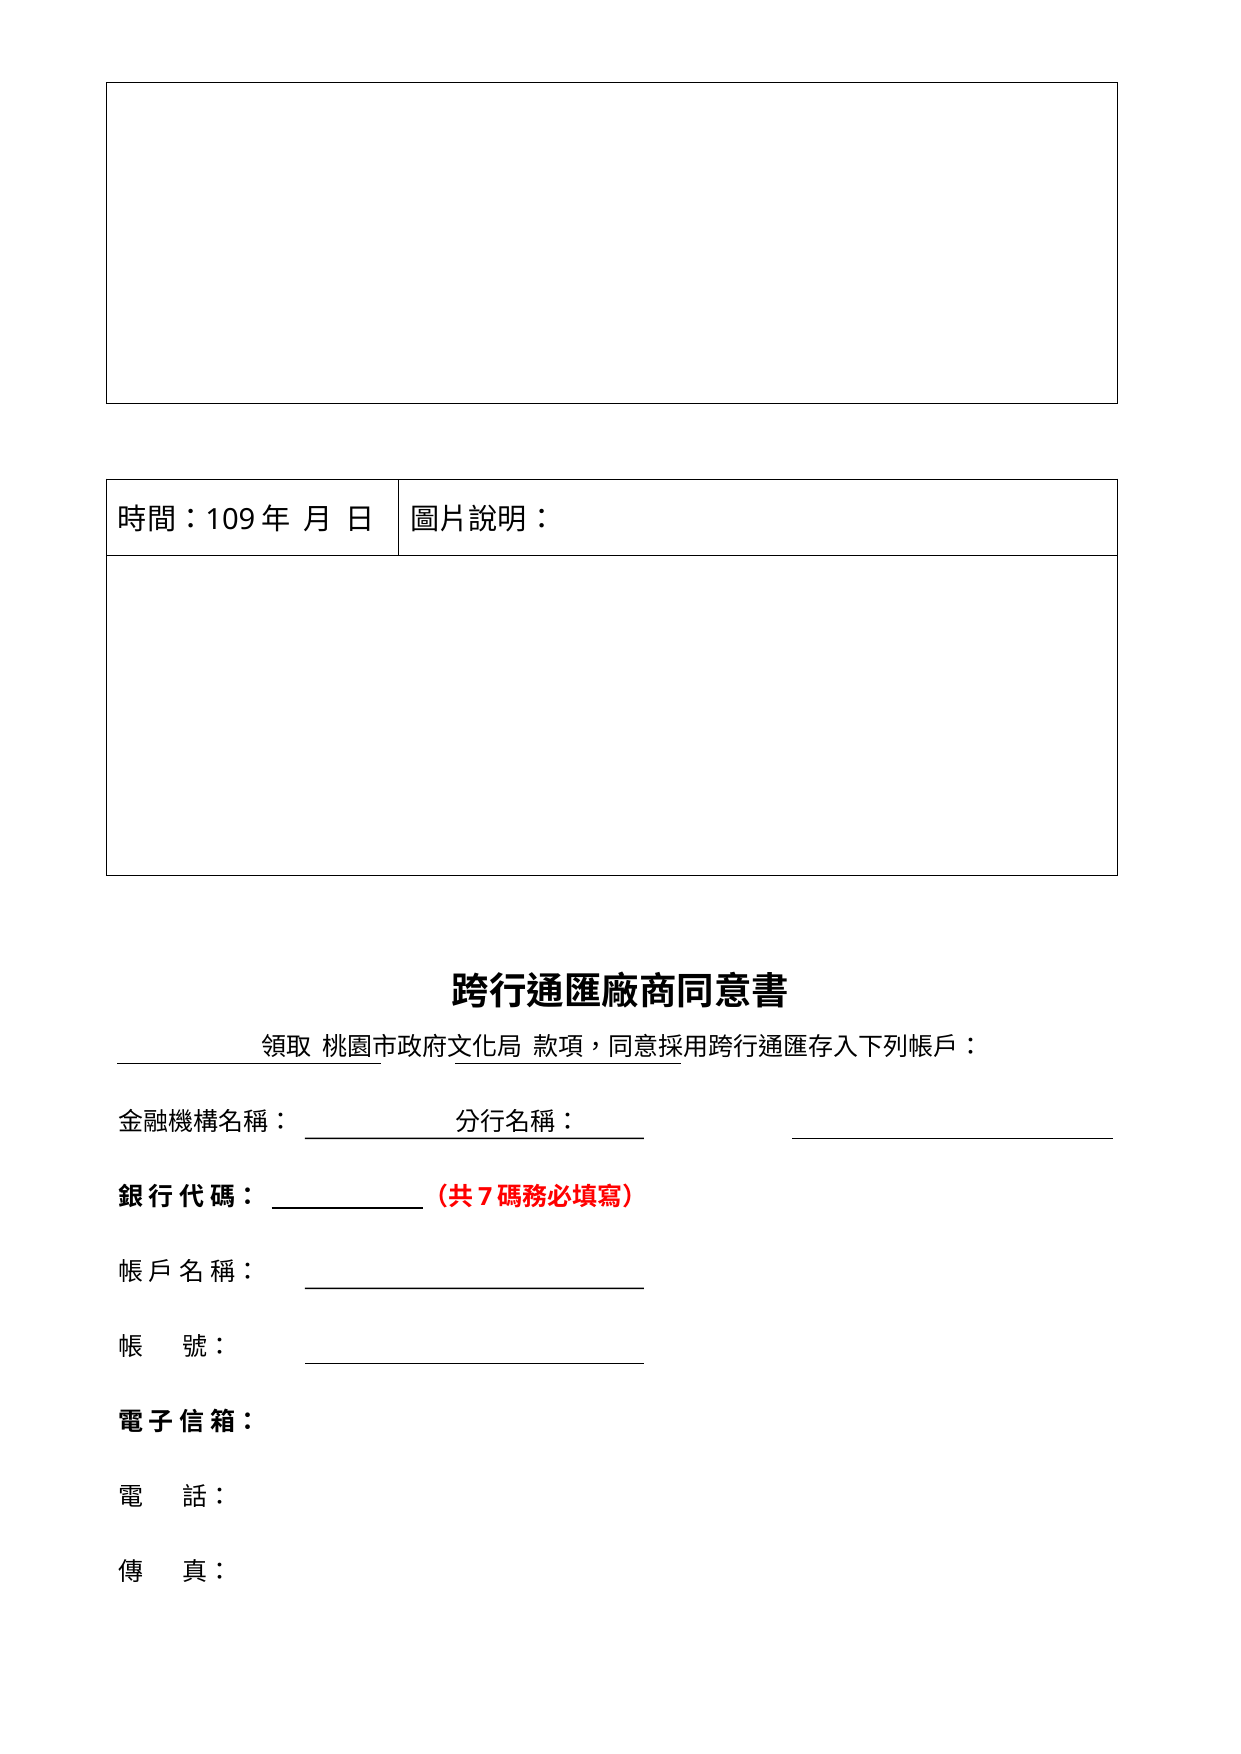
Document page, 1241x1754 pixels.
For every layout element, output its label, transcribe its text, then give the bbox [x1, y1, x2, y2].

table_header 時間：109年 月 日 [107, 480, 398, 554]
text 金融機構名稱： 分行名稱： [118, 1101, 1122, 1138]
text 電 子 信 箱： [118, 1401, 1122, 1438]
text 領取 桃園市政府文化局 款項，同意採用跨行通匯存入下列帳戶： [118, 1026, 1122, 1063]
text 電 話： [118, 1476, 1122, 1513]
text 帳 號： [118, 1326, 1122, 1363]
text 銀 行 代 碼： （共7碼務必填寫） [118, 1176, 1122, 1213]
table_header 圖片說明： [399, 480, 1117, 554]
text 帳 戶 名 稱： [118, 1251, 1122, 1288]
text 傳 真： [118, 1551, 1122, 1588]
table_cell [107, 556, 1117, 875]
table_cell [107, 83, 1117, 402]
text 跨行通匯廠商同意書 [118, 951, 1122, 1026]
